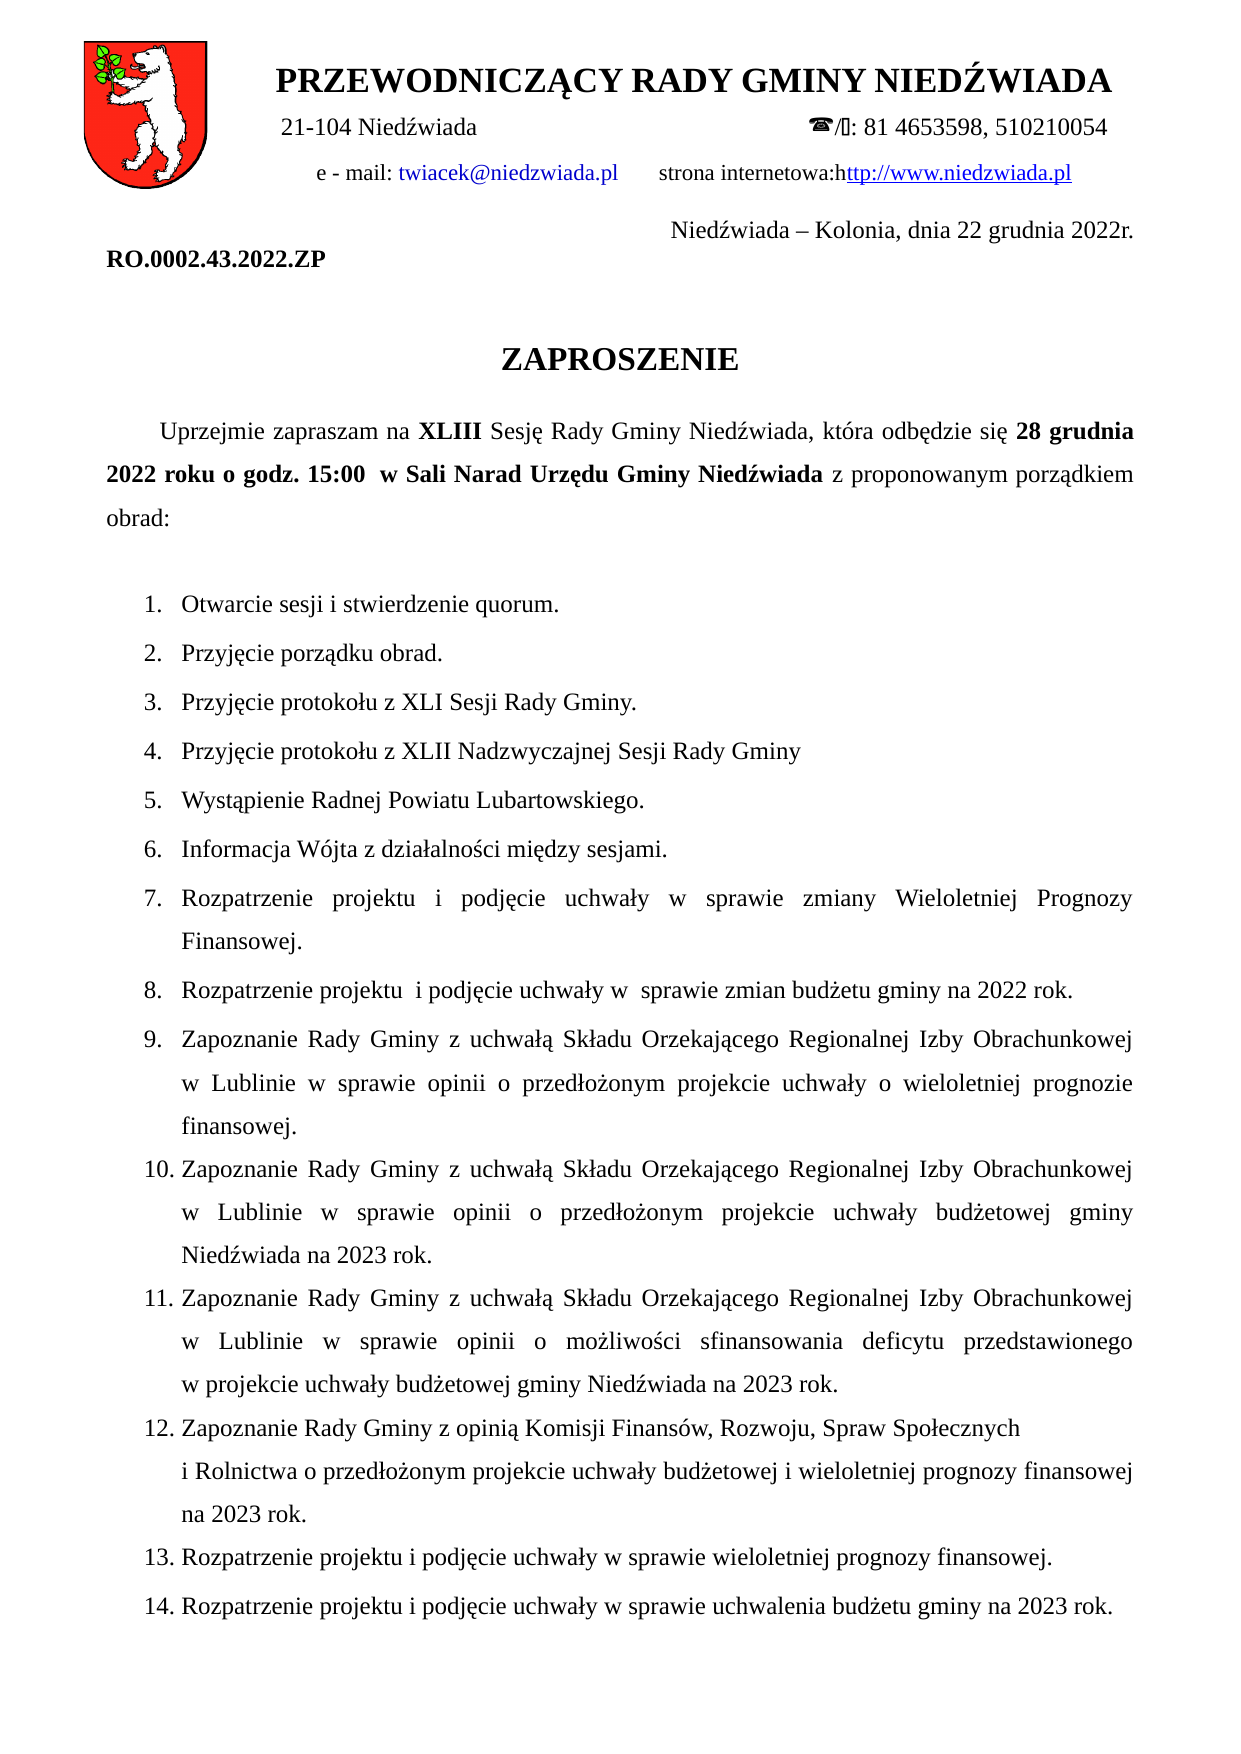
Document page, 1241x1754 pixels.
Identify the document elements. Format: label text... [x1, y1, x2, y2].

text ZAPROSZENIE [106, 340, 1134, 378]
list Rozpatrzenie projektu i podjęcie uchwały w sprawie zmian budżetu gminy na 2022 rok. [144, 975, 1134, 1004]
list Zapoznanie Rady Gminy z opinią Komisji Finansów, Rozwoju, Spraw Społecznych [144, 1413, 1134, 1441]
list i Rolnictwa o przedłożonym projekcie uchwały budżetowej i wieloletniej prognozy finansowej na 2023 rok. [144, 1456, 1134, 1528]
list Zapoznanie Rady Gminy z uchwałą Składu Orzekającego Regionalnej Izby Obrachunkowej w Lublinie w sprawie opinii o możliwości sfinansowania deficytu przedstawionego w projekcie uchwały budżetowej gminy Niedźwiada na 2023 rok. [144, 1283, 1134, 1398]
list Przyjęcie protokołu z XLII Nadzwyczajnej Sesji Rady Gminy [144, 736, 1134, 765]
list Informacja Wójta z działalności między sesjami. [144, 834, 1134, 863]
list Rozpatrzenie projektu i podjęcie uchwały w sprawie zmiany Wieloletniej Prognozy Finansowej. [144, 883, 1134, 955]
list Zapoznanie Rady Gminy z uchwałą Składu Orzekającego Regionalnej Izby Obrachunkowej w Lublinie w sprawie opinii o przedłożonym projekcie uchwały budżetowej gminy Niedźwiada na 2023 rok. [144, 1154, 1134, 1269]
text RO.0002.43.2022.ZP [106, 244, 1134, 273]
list Przyjęcie protokołu z XLI Sesji Rady Gminy. [144, 687, 1134, 716]
list Przyjęcie porządku obrad. [144, 638, 1134, 667]
list Wystąpienie Radnej Powiatu Lubartowskiego. [144, 785, 1134, 814]
text Uprzejmie zapraszam na XLIII Sesję Rady Gminy Niedźwiada, która odbędzie się 28 grudnia 2022 roku o godz. 15:00 w Sali Narad Urzędu Gminy Niedźwiada z proponowanym porządkiem obrad: [106, 416, 1134, 531]
list Rozpatrzenie projektu i podjęcie uchwały w sprawie uchwalenia budżetu gminy na 2023 rok. [144, 1591, 1134, 1620]
list Otwarcie sesji i stwierdzenie quorum. [144, 589, 1134, 618]
list Rozpatrzenie projektu i podjęcie uchwały w sprawie wieloletniej prognozy finansowej. [144, 1542, 1134, 1571]
list Zapoznanie Rady Gminy z uchwałą Składu Orzekającego Regionalnej Izby Obrachunkowej w Lublinie w sprawie opinii o przedłożonym projekcie uchwały o wieloletniej prognozie finansowej. [144, 1024, 1134, 1139]
text Niedźwiada – Kolonia, dnia 22 grudnia 2022r. [106, 215, 1134, 244]
